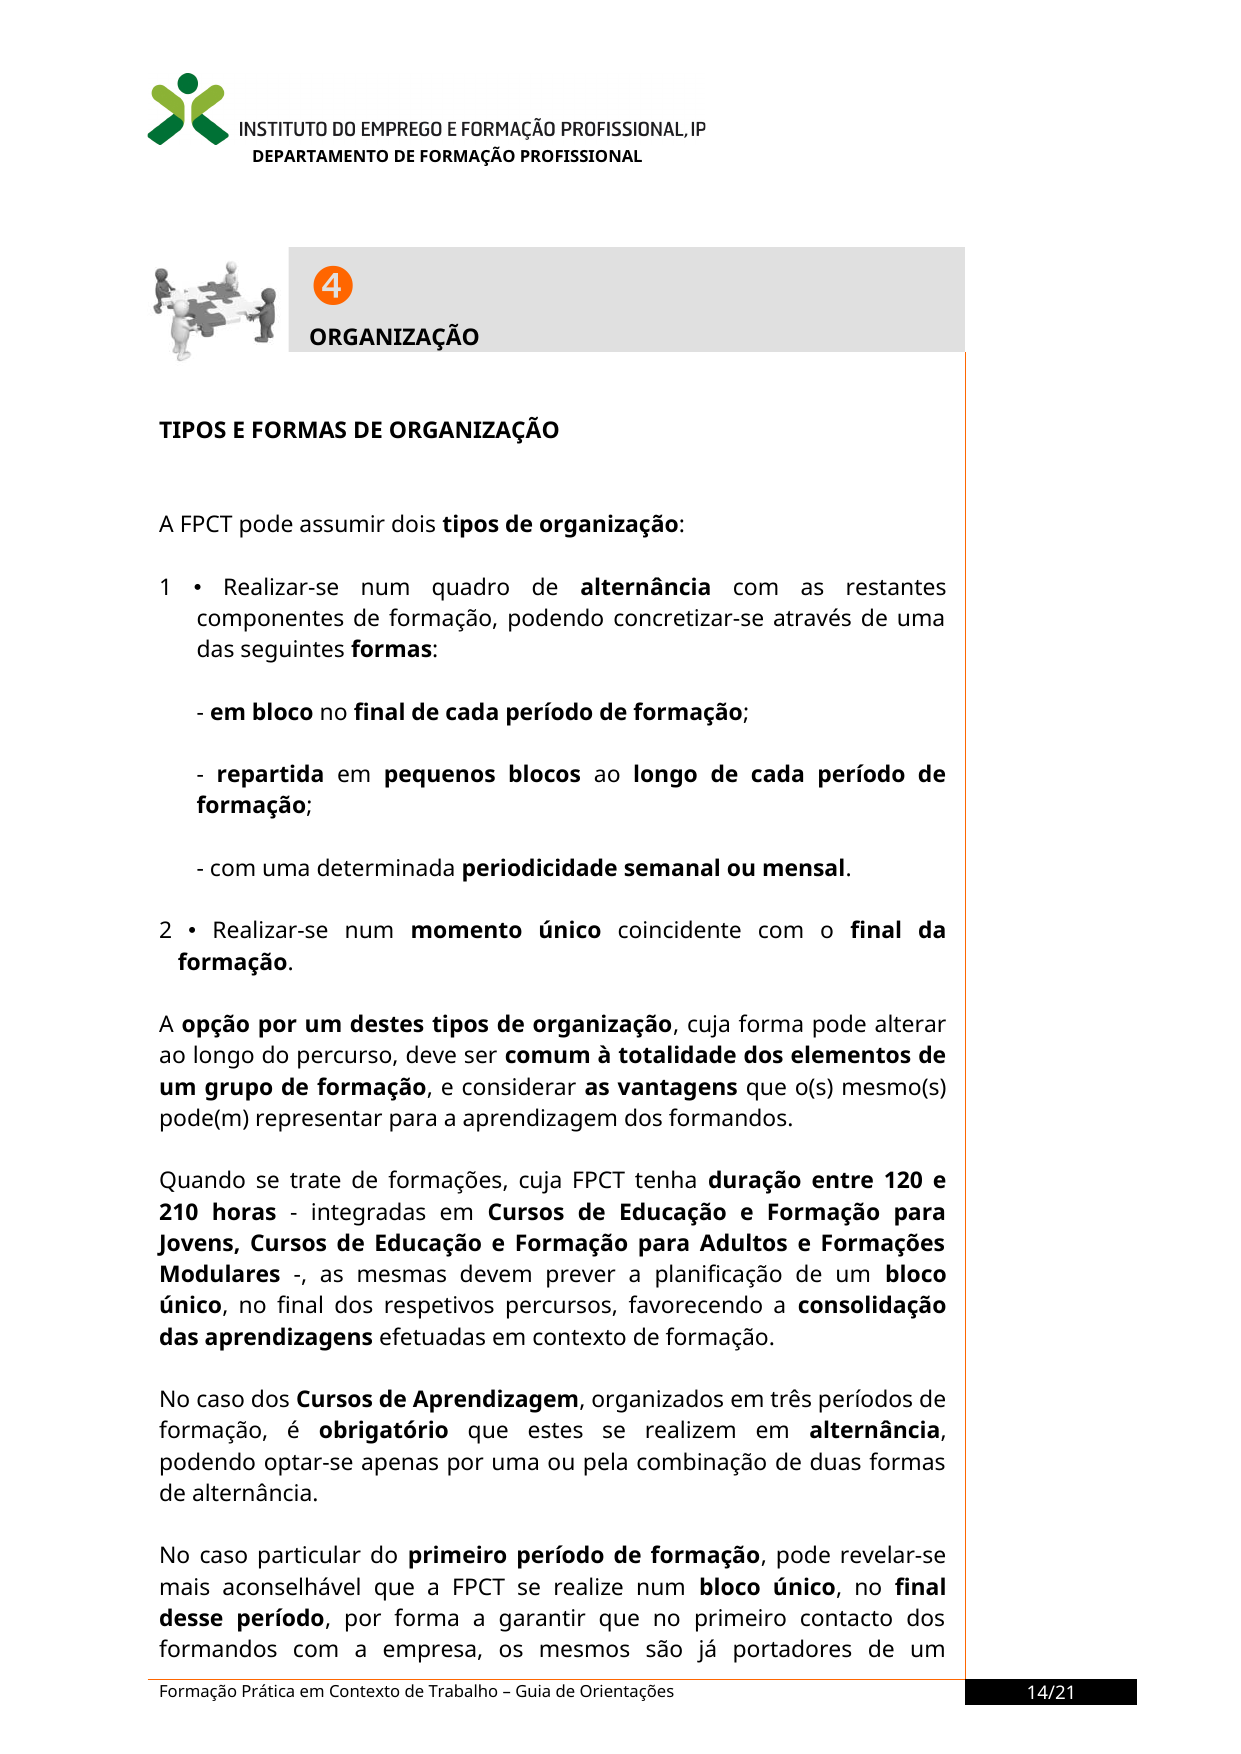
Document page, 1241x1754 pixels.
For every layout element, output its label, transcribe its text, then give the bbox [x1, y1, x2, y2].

table_header [965, 247, 1137, 352]
table_cell [966, 352, 1137, 1679]
table_cell TIPOS E FORMAS DE ORGANIZAÇÃO A FPCT pode assumir dois tipos de organização: 1  Realizar-se num quadro de alternância com as restantes componentes de formação, podendo concretizar-se através de uma das seguintes formas: - em bloco no final de cada período de formação; - repartida em pequenos blocos ao longo de cada período de formação; - com uma determinada periodicidade semanal ou mensal. 2  Realizar-se num momento único coincidente com o final da formação. A opção por um destes tipos de organização, cuja forma pode alterar ao longo do percurso, deve ser comum à totalidade dos elementos de um grupo de formação, e considerar as vantagens que o(s) mesmo(s) pode(m) representar para a aprendizagem dos formandos. Quando se trate de formações, cuja FPCT tenha duração entre 120 e 210 horas - integradas em Cursos de Educação e Formação para Jovens, Cursos de Educação e Formação para Adultos e Formações Modulares -, as mesmas devem prever a planificação de um bloco único, no final dos respetivos percursos, favorecendo a consolidação das aprendizagens efetuadas em contexto de formação. No caso dos Cursos de Aprendizagem, organizados em três períodos de formação, é obrigatório que estes se realizem em alternância, podendo optar-se apenas por uma ou pela combinação de duas formas de alternância. No caso particular do primeiro período de formação, pode revelar-se mais aconselhável que a FPCT se realize num bloco único, no final desse período, por forma a garantir que no primeiro contacto dos formandos com a empresa, os mesmos são já portadores de um [148, 352, 965, 1679]
table_header  ORGANIZAÇÃO [289, 247, 965, 352]
